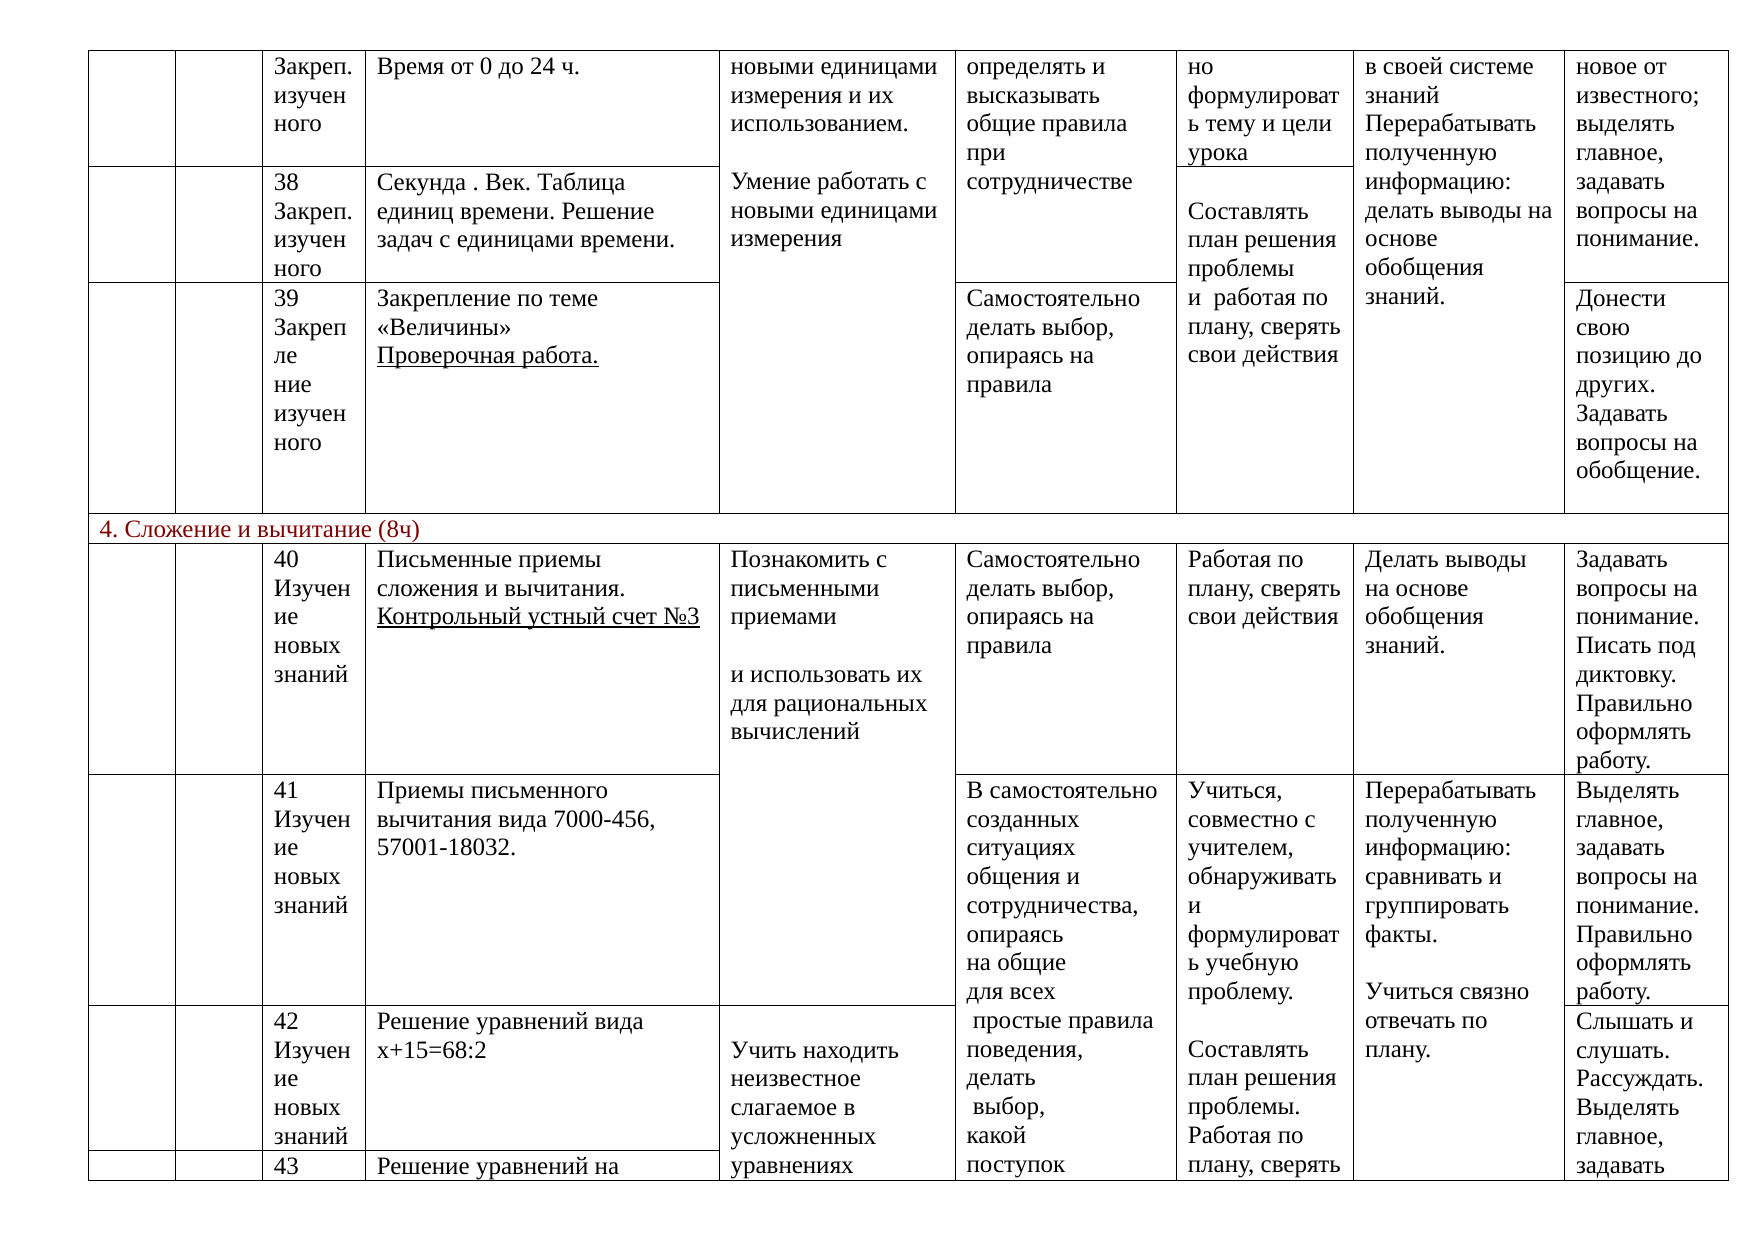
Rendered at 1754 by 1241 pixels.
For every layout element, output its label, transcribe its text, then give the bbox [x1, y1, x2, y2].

table_cell Донести свою позицию до других. Задавать вопросы на обобщение. [1565, 283, 1728, 513]
table_cell Работая по плану, сверять свои действия [1177, 544, 1353, 774]
table_cell 39 Закрепле ние изученного [263, 283, 365, 513]
table_cell Письменные приемы сложения и вычитания. Контрольный устный счет №3 [366, 544, 719, 774]
table_cell Закреп. изученного [263, 51, 365, 166]
table_cell Закрепление по теме «Величины» Проверочная работа. [366, 283, 719, 513]
table_cell Самостоятельно делать выбор, опираясь на правила [956, 283, 1176, 513]
table_cell Решение уравнений вида х+15=68:2 [366, 1006, 719, 1150]
table_cell [89, 775, 175, 1005]
table_cell 42 Изучение новых знаний [263, 1006, 365, 1150]
table_cell [176, 1151, 262, 1179]
table_cell Слышать и слушать. Рассуждать. Выделять главное, задавать [1565, 1006, 1728, 1179]
table_cell 40 Изучение новых знаний [263, 544, 365, 774]
table_cell [89, 1006, 175, 1150]
table_cell [89, 544, 175, 774]
table_cell [89, 1151, 175, 1179]
table_cell [176, 283, 262, 513]
table_cell определять и высказывать общие правила при сотрудничестве [956, 51, 1176, 282]
table_cell Учить находить неизвестное слагаемое в усложненных уравнениях [720, 1006, 955, 1179]
table_cell новое от известного; выделять главное, задавать вопросы на понимание. [1565, 51, 1728, 282]
table_cell Перерабатывать полученную информацию: сравнивать и группировать факты. Учиться связно отвечать по плану. [1354, 775, 1564, 1179]
table_cell [176, 167, 262, 282]
table_cell Познакомить с письменными приемами и использовать их для рациональных вычислений [720, 544, 955, 1005]
table_cell 41 Изучение новых знаний [263, 775, 365, 1005]
table_cell 38 Закреп. изученного [263, 167, 365, 282]
table_cell Учиться, совместно с учителем, обнаруживать и формулировать учебную проблему. Составлять план решения проблемы. Работая по плану, сверять [1177, 775, 1353, 1179]
table_cell 43 [263, 1151, 365, 1179]
table_cell Секунда . Век. Таблица единиц времени. Решение задач с единицами времени. [366, 167, 719, 282]
table_cell Приемы письменного вычитания вида 7000-456, 57001-18032. [366, 775, 719, 1005]
table_cell Выделять главное, задавать вопросы на понимание. Правильно оформлять работу. [1565, 775, 1728, 1005]
table_cell Самостоятельно делать выбор, опираясь на правила [956, 544, 1176, 774]
table_cell [89, 283, 175, 513]
table_cell [176, 544, 262, 774]
table_cell Решение уравнений на [366, 1151, 719, 1179]
table_cell Делать выводы на основе обобщения знаний. [1354, 544, 1564, 774]
table_cell В самостоятельно созданных ситуациях общения и сотрудничества, опираясь на общие для всех простые правила поведения, делать выбор, какой поступок [956, 775, 1176, 1179]
table_cell Время от 0 до 24 ч. [366, 51, 719, 166]
table_cell [89, 167, 175, 282]
table_cell но формулировать тему и цели урока [1177, 51, 1353, 166]
table_cell [176, 1006, 262, 1150]
table_cell Задавать вопросы на понимание. Писать под диктовку. Правильно оформлять работу. [1565, 544, 1728, 774]
table_cell [176, 775, 262, 1005]
table_cell [176, 51, 262, 166]
table_cell в своей системе знаний Перерабатывать полученную информацию: делать выводы на основе обобщения знаний. [1354, 51, 1564, 513]
table_cell 4. Сложение и вычитание (8ч) [89, 514, 1728, 543]
table_cell [89, 51, 175, 166]
table_cell новыми единицами измерения и их использованием. Умение работать с новыми единицами измерения [720, 51, 955, 513]
table_cell Составлять план решения проблемы и работая по плану, сверять свои действия [1177, 167, 1353, 513]
